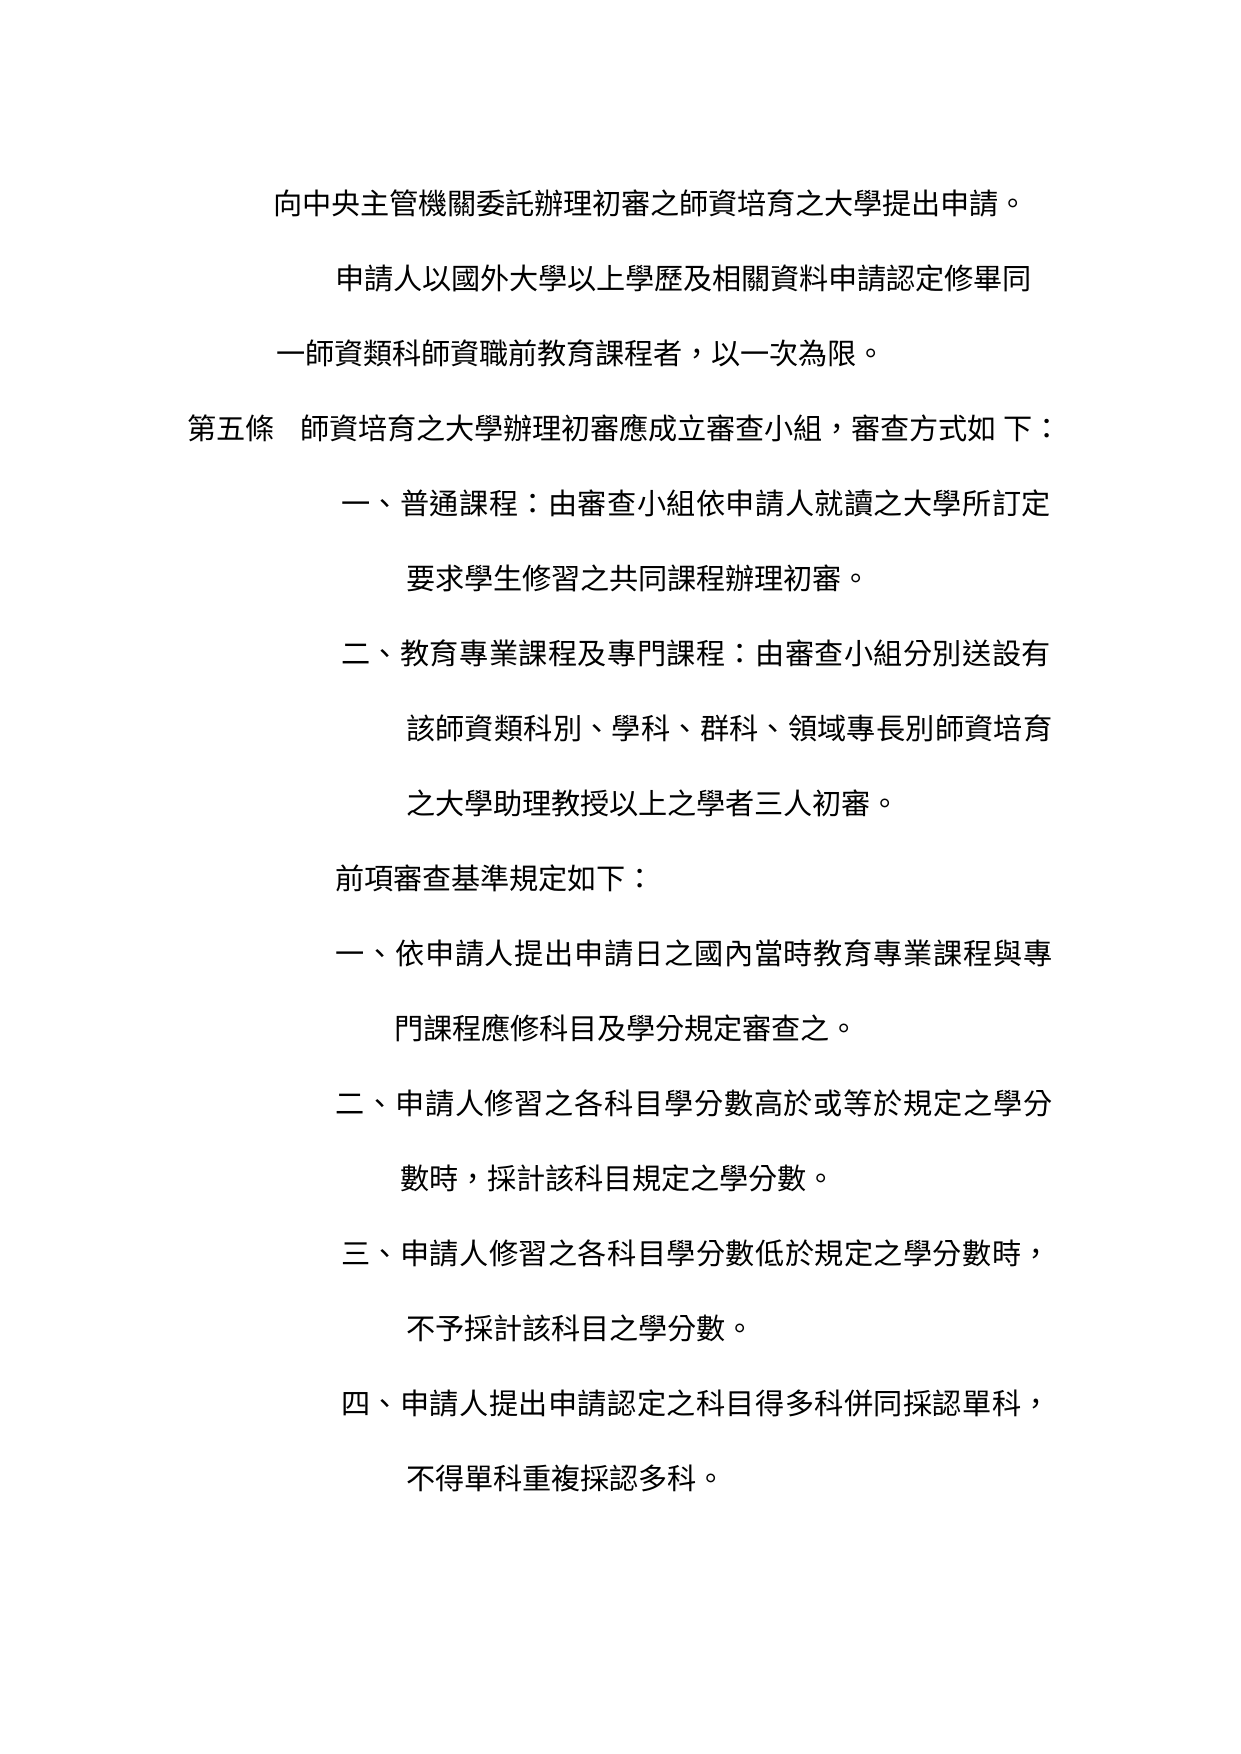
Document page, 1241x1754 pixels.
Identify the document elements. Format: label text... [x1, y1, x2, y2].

text 四、申請人提出申請認定之科目得多科併同採認單科，不得單科重複採認多科。 [341, 1364, 1053, 1514]
text 第五條 師資培育之大學辦理初審應成立審查小組，審查方式如 下： [187, 389, 1053, 464]
text 二、教育專業課程及專門課程：由審查小組分別送設有該師資類科別、學科、群科、領域專長別師資培育之大學助理教授以上之學者三人初審。 [341, 614, 1053, 839]
text 一、普通課程：由審查小組依申請人就讀之大學所訂定要求學生修習之共同課程辦理初審。 [341, 464, 1053, 614]
text 三、申請人修習之各科目學分數低於規定之學分數時，不予採計該科目之學分數。 [341, 1214, 1053, 1364]
text 第四條 申請人應於每年一月或七月檢具各師資類科師資職前教育課程申請表、審查表及持國外大學以上學歷申請認定修畢師資職前教育課程應繳證明文件一覽表(如附表)所載之文件資料，向中央主管機關委託辦理初審之師資培育之大學提出申請。 [187, 164, 1053, 239]
text 二、申請人修習之各科目學分數高於或等於規定之學分數時，採計該科目規定之學分數。 [335, 1064, 1053, 1214]
text 前項審查基準規定如下： [217, 839, 1053, 914]
text 申請人以國外大學以上學歷及相關資料申請認定修畢同一師資類科師資職前教育課程者，以一次為限。 [276, 239, 1053, 389]
text 一、依申請人提出申請日之國內當時教育專業課程與專門課程應修科目及學分規定審查之。 [335, 914, 1053, 1064]
